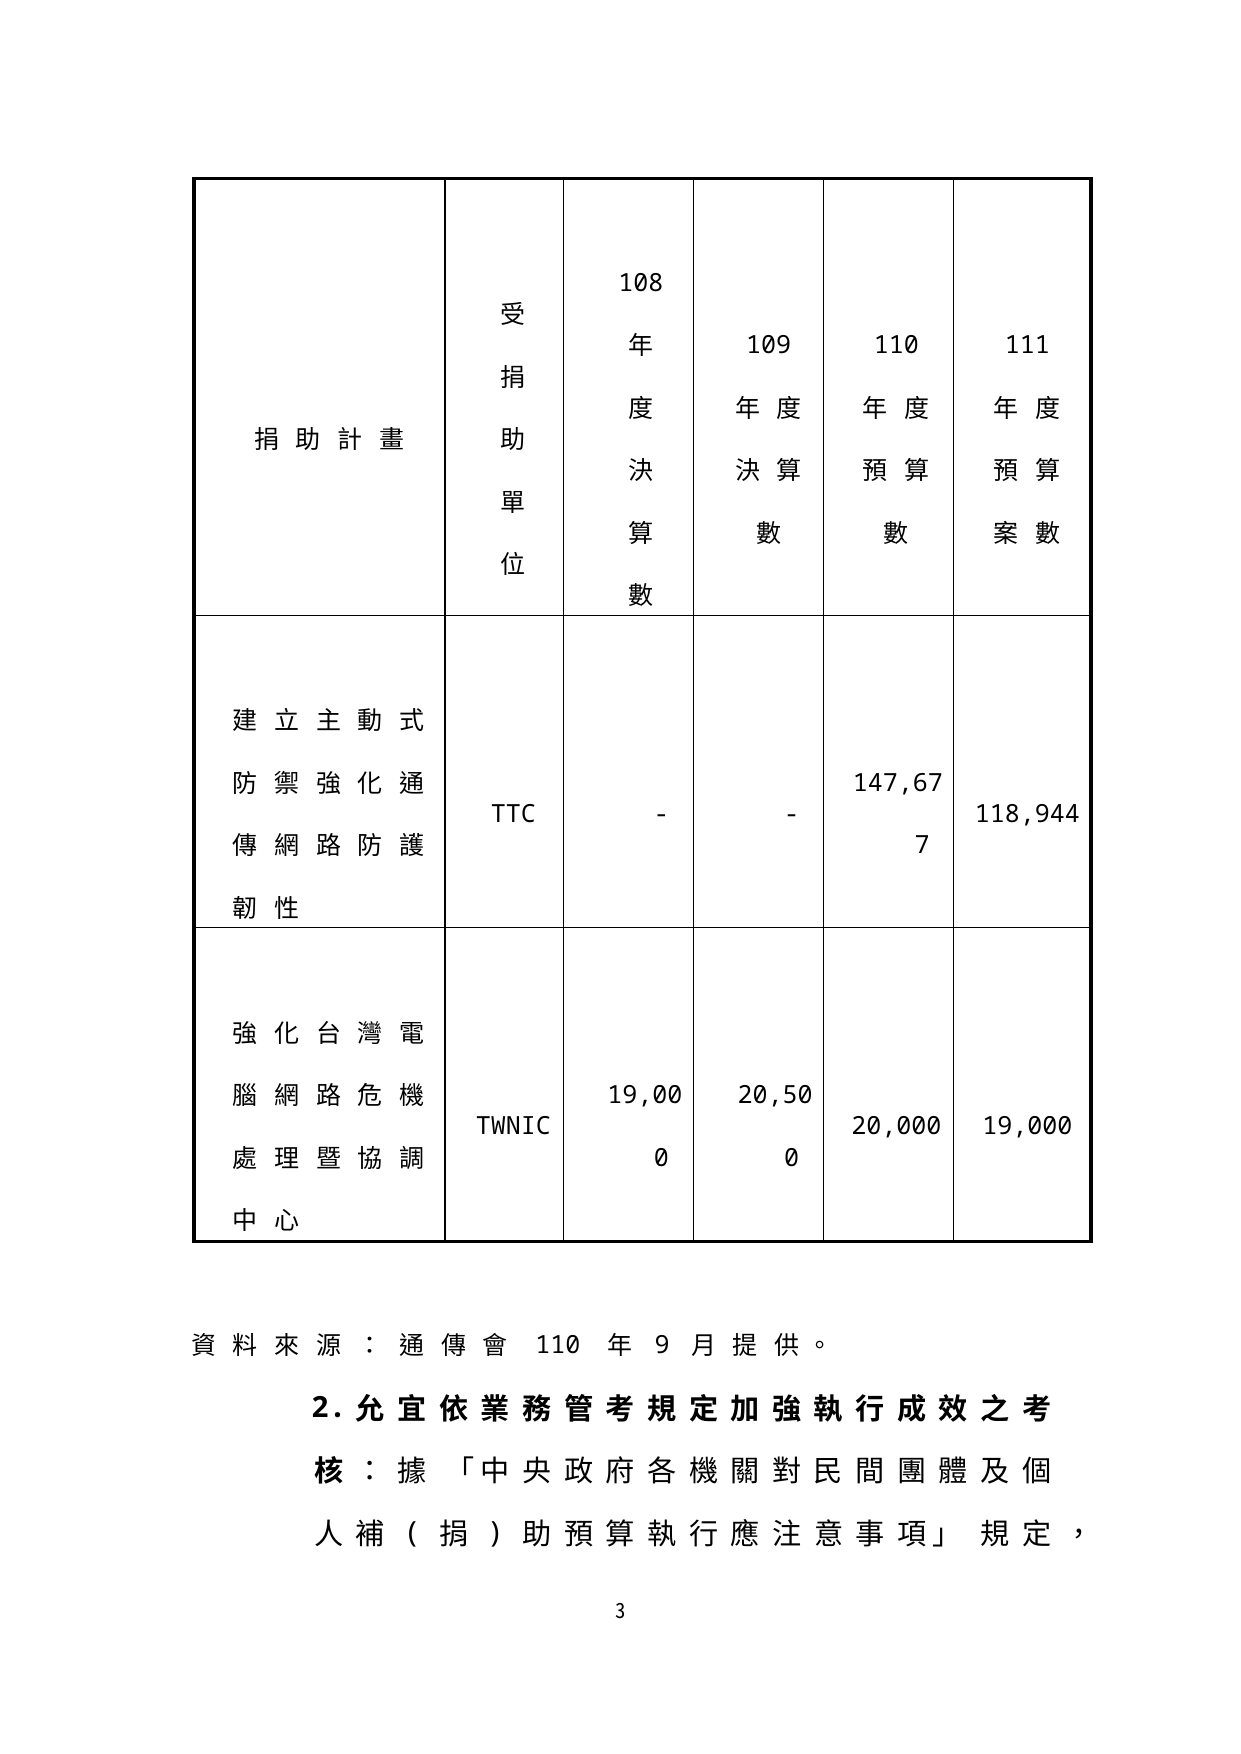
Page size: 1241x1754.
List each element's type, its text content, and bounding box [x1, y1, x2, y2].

table_header 捐助計畫 [196, 180, 444, 615]
table_header 110年度預算數 [824, 180, 953, 615]
table_header 109年度決算數 [694, 180, 823, 615]
table_cell 118,944 [954, 616, 1089, 927]
text 資料來源：通傳會110年9月提供。 [183, 1302, 1058, 1365]
table_cell 強化台灣電腦網路危機處理暨協調中心 [196, 928, 444, 1240]
table_cell - [694, 616, 823, 927]
text 2.允宜依業務管考規定加強執行成效之考核：據「中央政府各機關對民間團體及個人補(捐)助預算執行應注意事項」規定，應適當選定績效衡量指標，作為案件成果考核及效益評估之參據，並強化內部控制機制，依業務管考規定加強執行成效之考核，以有效配置政府資源。 [271, 1365, 1058, 1552]
table_header 108年度決算數 [564, 180, 693, 615]
table_cell 19,000 [954, 928, 1089, 1240]
table_cell 19,000 [564, 928, 693, 1240]
table_cell 147,677 [824, 616, 953, 927]
table_cell 建立主動式防禦強化通傳網路防護韌性 [196, 616, 444, 927]
table_cell 20,500 [694, 928, 823, 1240]
table_cell TTC [446, 616, 563, 927]
table_cell - [564, 616, 693, 927]
table_cell TWNIC [446, 928, 563, 1240]
table_cell 20,000 [824, 928, 953, 1240]
table_header 111年度預算案數 [954, 180, 1089, 615]
table_header 受捐助單位 [446, 180, 563, 615]
